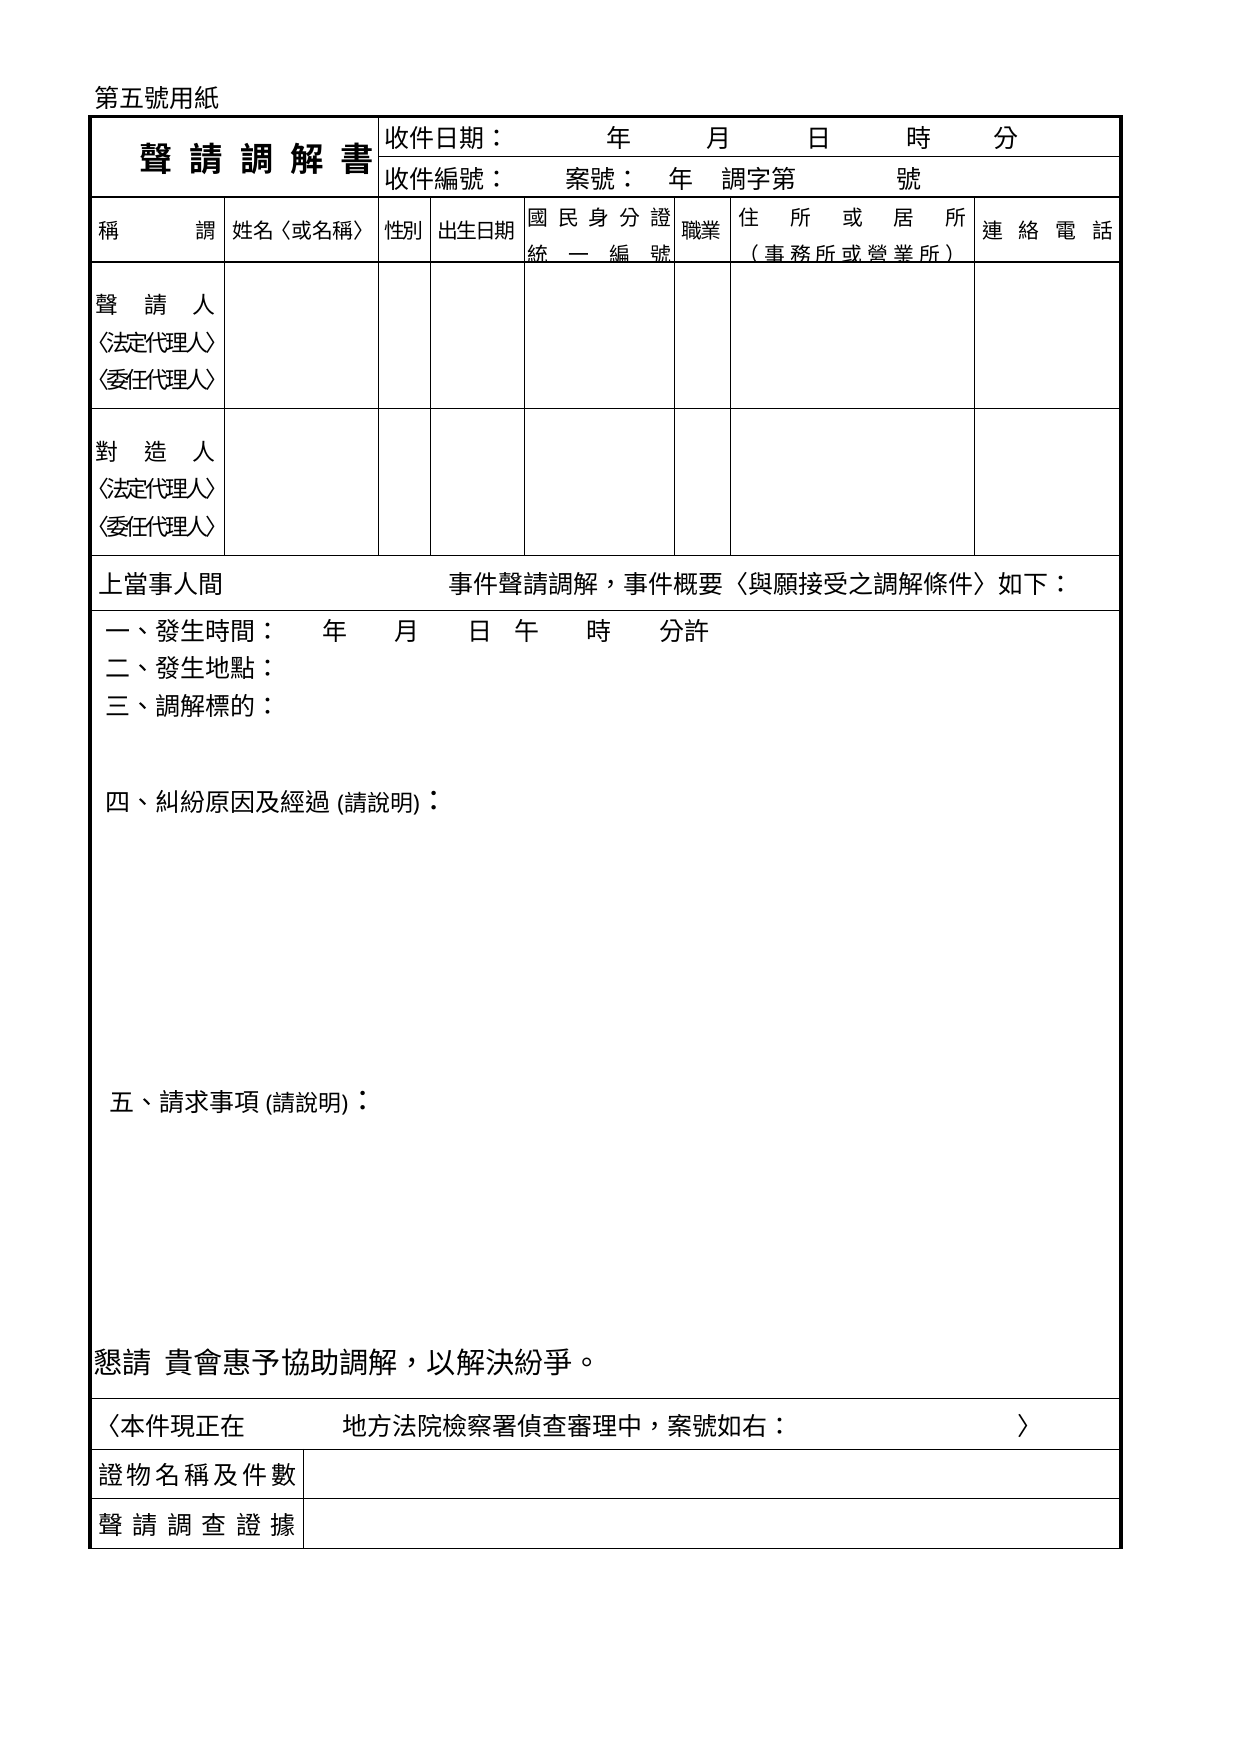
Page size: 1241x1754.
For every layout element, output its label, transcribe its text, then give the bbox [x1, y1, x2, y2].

table_cell [304, 1499, 1119, 1548]
table_cell [225, 409, 378, 555]
table_cell 證物名稱及件數 [92, 1450, 303, 1498]
table_cell 住所或居所 （事務所或營業所） [731, 198, 974, 261]
table_cell [525, 409, 674, 555]
table_cell 姓名〈或名稱〉 [225, 198, 378, 261]
table_cell 一、發生時間： 年 月 日 午 時 分許 二、發生地點： 三、調解標的： 四、糾紛原因及經過 (請說明)： 五、請求事項 (請說明)： 懇請 貴會惠予協助調解，以解決紛爭。 [92, 611, 1119, 1398]
table_cell [975, 409, 1119, 555]
table_cell [379, 263, 430, 408]
table_cell 聲請人 〈法定代理人〉 〈委任代理人〉 [92, 263, 224, 408]
table_cell [525, 263, 674, 408]
table_cell [975, 263, 1119, 408]
table_cell [731, 263, 974, 408]
table_cell [431, 409, 524, 555]
table_cell 國民身分證 統一編號 [525, 198, 674, 261]
table_cell 聲請調查證據 [92, 1499, 303, 1548]
text 第五號用紙 [94, 78, 1122, 115]
table_cell 出生日期 [431, 198, 524, 261]
table_cell [675, 263, 730, 408]
table_cell [379, 409, 430, 555]
table_cell 性別 [379, 198, 430, 261]
table_cell 上當事人間 事件聲請調解，事件概要〈與願接受之調解條件〉如下： [92, 556, 1119, 610]
table_cell 對造人 〈法定代理人〉 〈委任代理人〉 [92, 409, 224, 555]
table_cell 職業 [675, 198, 730, 261]
table_cell [731, 409, 974, 555]
table_cell [225, 263, 378, 408]
table_cell [675, 409, 730, 555]
table_cell 收件編號： 案號： 年 調字第 號 [379, 157, 1119, 196]
table_cell 連絡電話 [975, 198, 1119, 261]
table_cell [431, 263, 524, 408]
table_cell [304, 1450, 1119, 1498]
table_header 聲請調解書 [92, 118, 378, 196]
table_cell 稱謂 [92, 198, 224, 261]
table_cell 〈本件現正在 地方法院檢察署偵查審理中，案號如右： 〉 [92, 1399, 1119, 1449]
table_header 收件日期： 年 月 日 時 分 [379, 118, 1119, 156]
